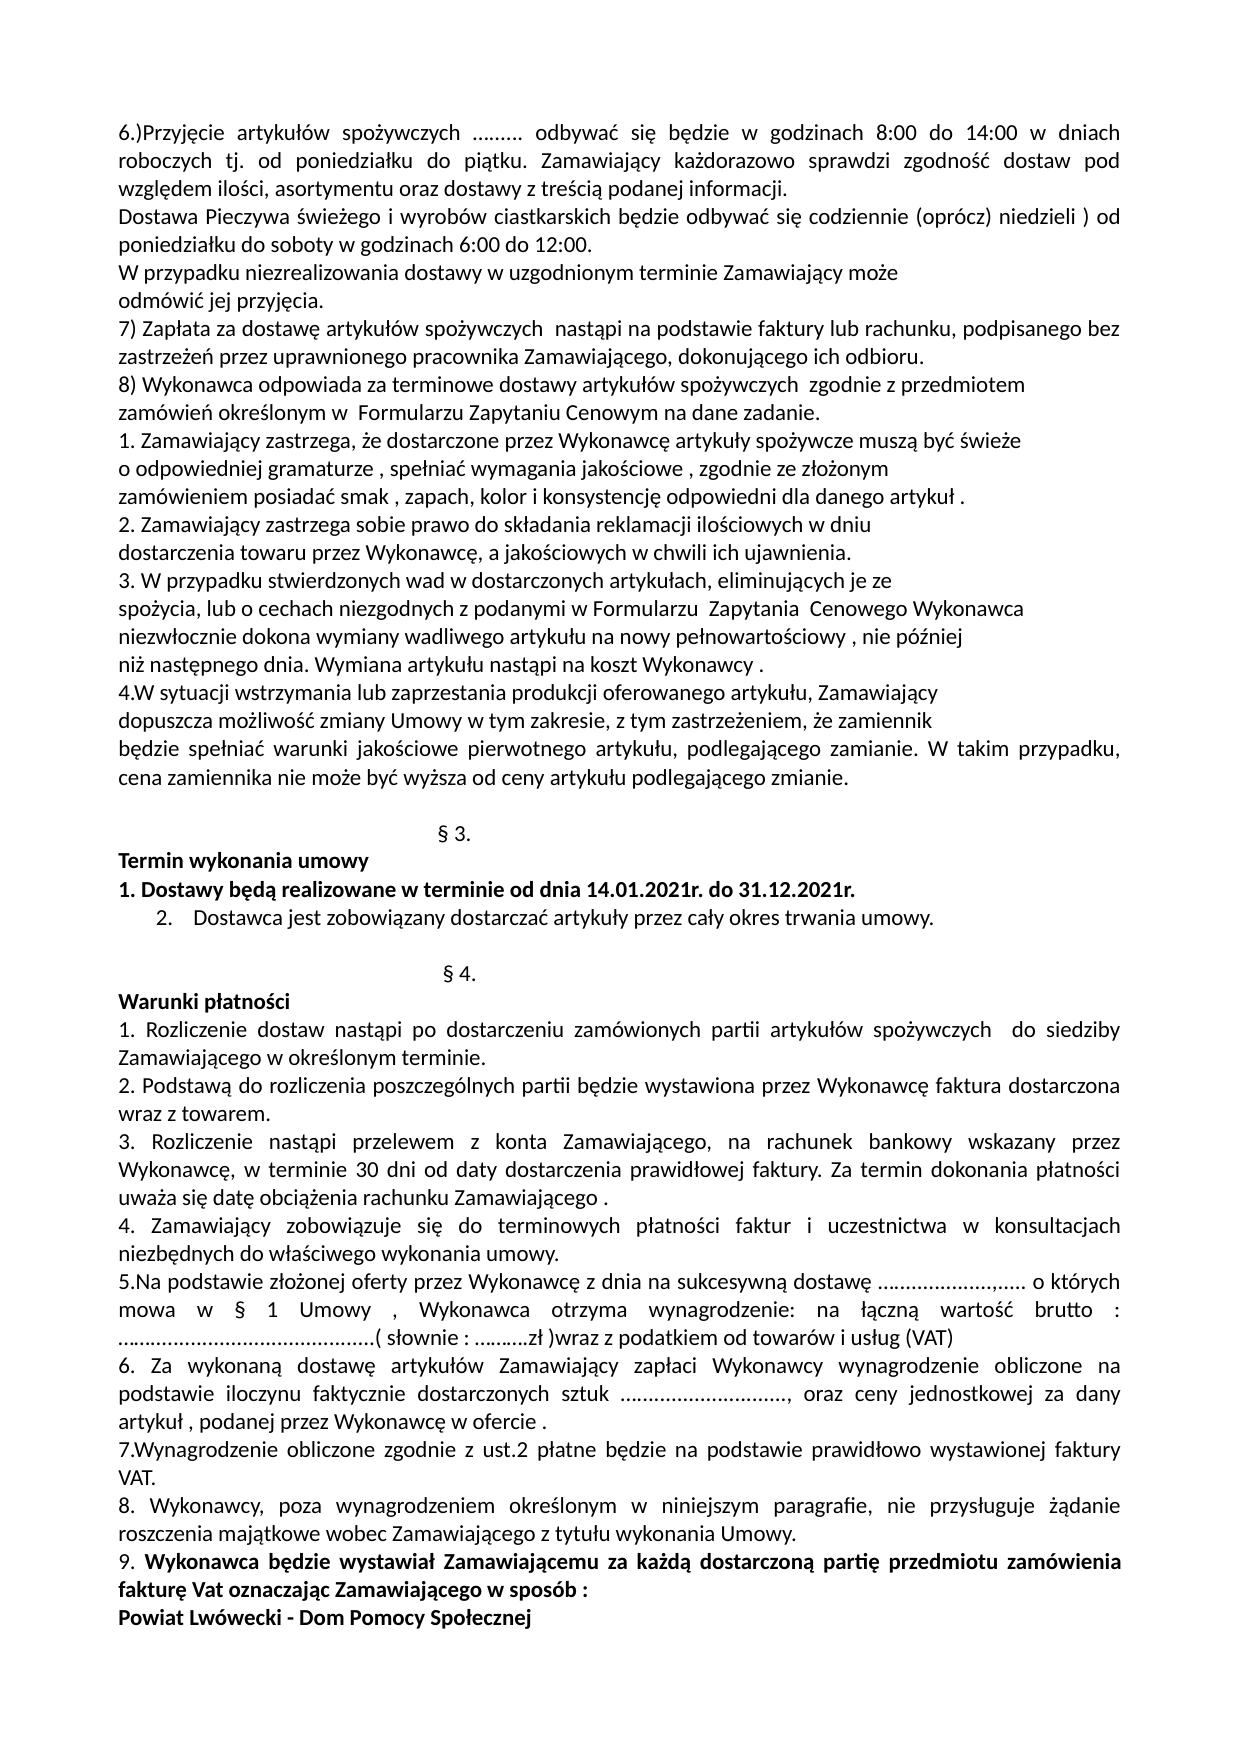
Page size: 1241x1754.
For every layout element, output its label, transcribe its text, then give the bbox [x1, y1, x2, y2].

text 4.W sytuacji wstrzymania lub zaprzestania produkcji oferowanego artykułu, Zamawiający [118, 678, 1122, 707]
text 6. Za wykonaną dostawę artykułów Zamawiający zapłaci Wykonawcy wynagrodzenie obliczone na podstawie iloczynu faktycznie dostarczonych sztuk ….........................., oraz ceny jednostkowej za dany artykuł , podanej przez Wykonawcę w ofercie . [118, 1351, 1122, 1435]
text 4. Zamawiający zobowiązuje się do terminowych płatności faktur i uczestnictwa w konsultacjach niezbędnych do właściwego wykonania umowy. [118, 1211, 1122, 1267]
text o odpowiedniej gramaturze , spełniać wymagania jakościowe , zgodnie ze złożonym [118, 454, 1122, 482]
text Dostawa Pieczywa świeżego i wyrobów ciastkarskich będzie odbywać się codziennie (oprócz) niedzieli ) od poniedziałku do soboty w godzinach 6:00 do 12:00. [118, 202, 1122, 258]
text Powiat Lwówecki - Dom Pomocy Społecznej [118, 1603, 1122, 1631]
text dostarczenia towaru przez Wykonawcę, a jakościowych w chwili ich ujawnienia. [118, 538, 1122, 566]
text dopuszcza możliwość zmiany Umowy w tym zakresie, z tym zastrzeżeniem, że zamiennik [118, 707, 1122, 734]
text Termin wykonania umowy [118, 847, 1122, 875]
text 8. Wykonawcy, poza wynagrodzeniem określonym w niniejszym paragrafie, nie przysługuje żądanie roszczenia majątkowe wobec Zamawiającego z tytułu wykonania Umowy. [118, 1491, 1122, 1547]
text 7) Zapłata za dostawę artykułów spożywczych nastąpi na podstawie faktury lub rachunku, podpisanego bez zastrzeżeń przez uprawnionego pracownika Zamawiającego, dokonującego ich odbioru. [118, 314, 1122, 370]
text 9. Wykonawca będzie wystawiał Zamawiającemu za każdą dostarczoną partię przedmiotu zamówienia fakturę Vat oznaczając Zamawiającego w sposób : [118, 1547, 1122, 1603]
text § 4. [118, 959, 1122, 987]
text niezwłocznie dokona wymiany wadliwego artykułu na nowy pełnowartościowy , nie później [118, 622, 1122, 651]
text 6.)Przyjęcie artykułów spożywczych …...... odbywać się będzie w godzinach 8:00 do 14:00 w dniach roboczych tj. od poniedziałku do piątku. Zamawiający każdorazowo sprawdzi zgodność dostaw pod względem ilości, asortymentu oraz dostawy z treścią podanej informacji. [118, 118, 1122, 202]
text 1. Dostawy będą realizowane w terminie od dnia 14.01.2021r. do 31.12.2021r. [118, 875, 1122, 903]
text 1. Zamawiający zastrzega, że dostarczone przez Wykonawcę artykuły spożywcze muszą być świeże [118, 426, 1122, 454]
text 2. Zamawiający zastrzega sobie prawo do składania reklamacji ilościowych w dniu [118, 510, 1122, 538]
text spożycia, lub o cechach niezgodnych z podanymi w Formularzu Zapytania Cenowego Wykonawca [118, 594, 1122, 622]
text 7.Wynagrodzenie obliczone zgodnie z ust.2 płatne będzie na podstawie prawidłowo wystawionej faktury VAT. [118, 1435, 1122, 1491]
text 5.Na podstawie złożonej oferty przez Wykonawcę z dnia na sukcesywną dostawę ….................,..... o których mowa w § 1 Umowy , Wykonawca otrzyma wynagrodzenie: na łączną wartość brutto : …….......................................( słownie : ……….zł )wraz z podatkiem od towarów i usług (VAT) [118, 1267, 1122, 1351]
text W przypadku niezrealizowania dostawy w uzgodnionym terminie Zamawiający może [118, 258, 1122, 286]
list Dostawca jest zobowiązany dostarczać artykuły przez cały okres trwania umowy. [156, 903, 1122, 931]
text zamówień określonym w Formularzu Zapytaniu Cenowym na dane zadanie. [118, 398, 1122, 426]
text niż następnego dnia. Wymiana artykułu nastąpi na koszt Wykonawcy . [118, 651, 1122, 678]
text 8) Wykonawca odpowiada za terminowe dostawy artykułów spożywczych zgodnie z przedmiotem [118, 370, 1122, 398]
text będzie spełniać warunki jakościowe pierwotnego artykułu, podlegającego zamianie. W takim przypadku, cena zamiennika nie może być wyższa od ceny artykułu podlegającego zmianie. [118, 734, 1122, 791]
text 3. W przypadku stwierdzonych wad w dostarczonych artykułach, eliminujących je ze [118, 566, 1122, 594]
text 2. Podstawą do rozliczenia poszczególnych partii będzie wystawiona przez Wykonawcę faktura dostarczona wraz z towarem. [118, 1071, 1122, 1127]
text odmówić jej przyjęcia. [118, 286, 1122, 314]
text Warunki płatności [118, 987, 1122, 1015]
text 1. Rozliczenie dostaw nastąpi po dostarczeniu zamówionych partii artykułów spożywczych do siedziby Zamawiającego w określonym terminie. [118, 1015, 1122, 1071]
text 3. Rozliczenie nastąpi przelewem z konta Zamawiającego, na rachunek bankowy wskazany przez Wykonawcę, w terminie 30 dni od daty dostarczenia prawidłowej faktury. Za termin dokonania płatności uważa się datę obciążenia rachunku Zamawiającego . [118, 1127, 1122, 1211]
text § 3. [118, 819, 1122, 847]
text zamówieniem posiadać smak , zapach, kolor i konsystencję odpowiedni dla danego artykuł . [118, 482, 1122, 510]
